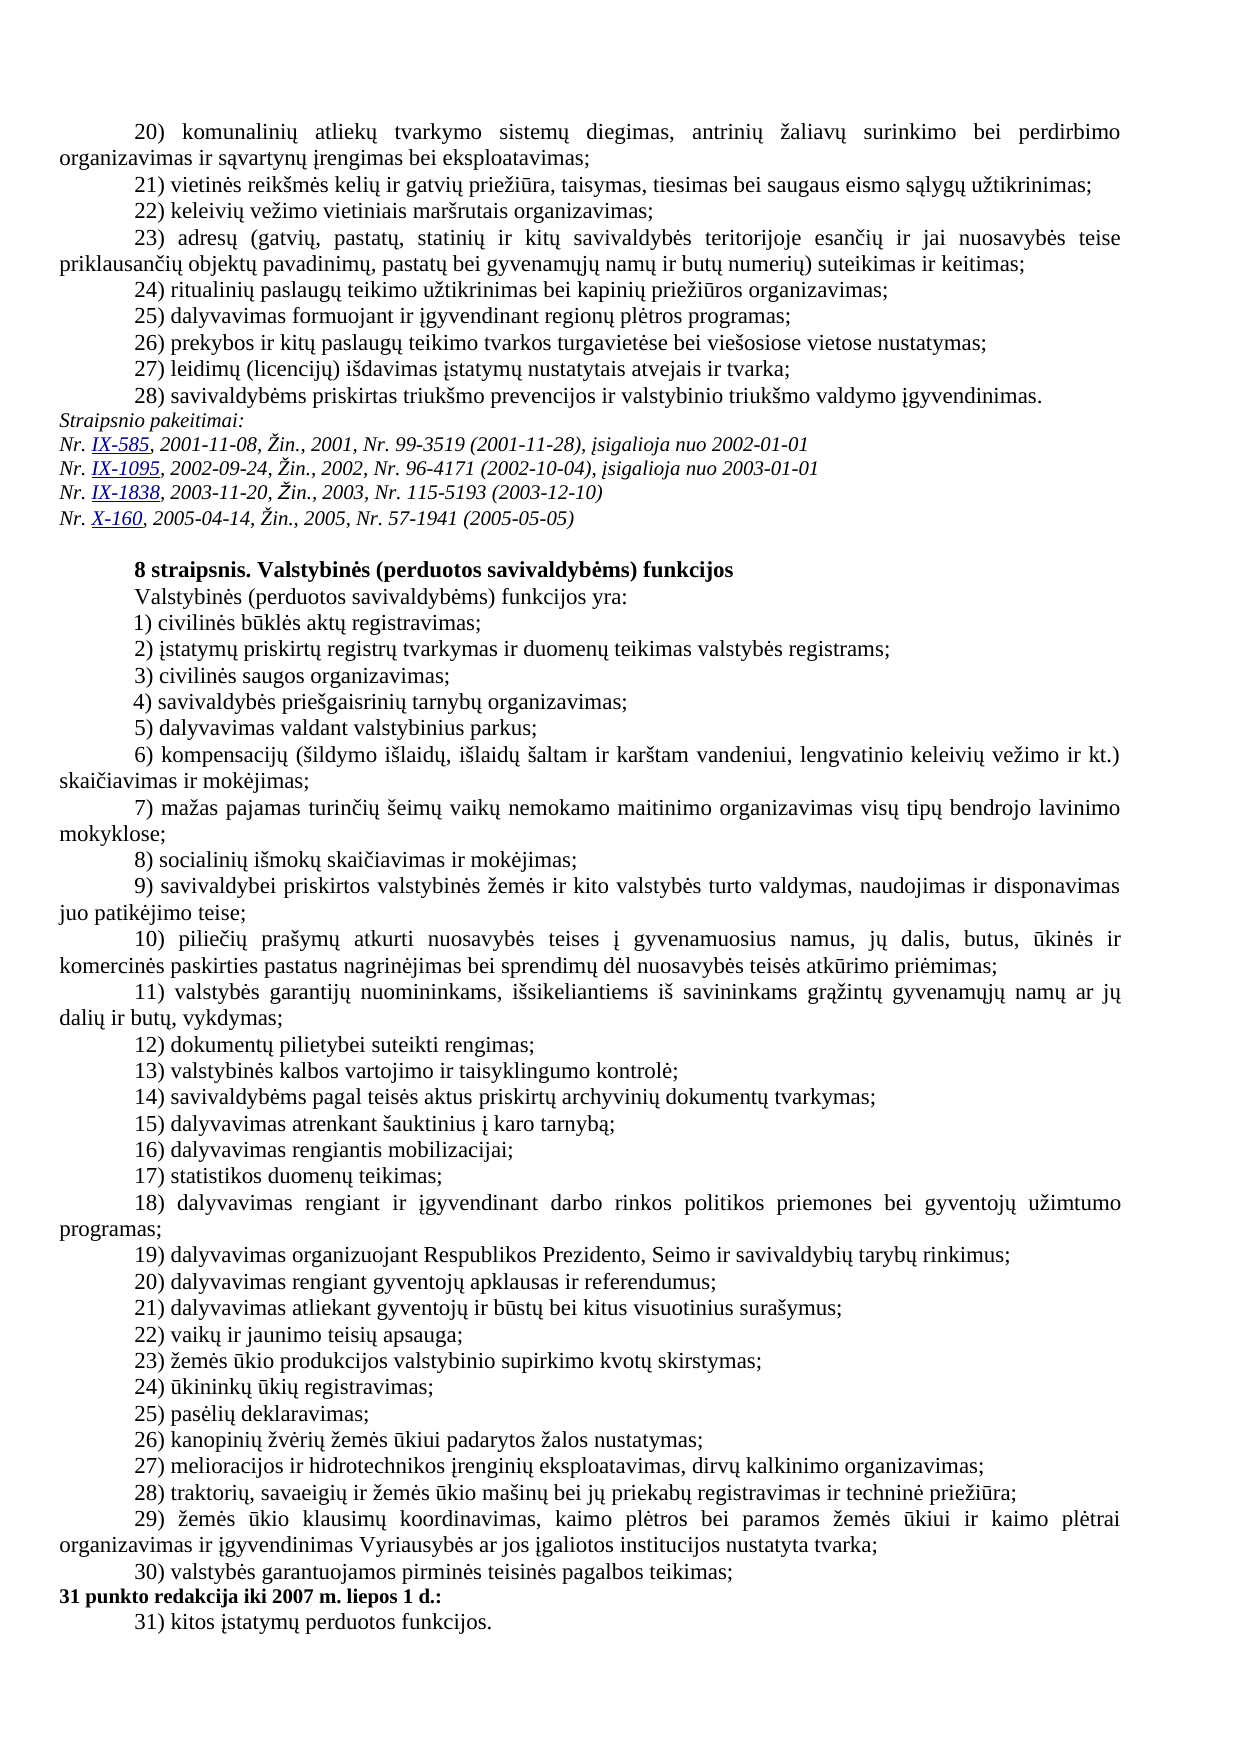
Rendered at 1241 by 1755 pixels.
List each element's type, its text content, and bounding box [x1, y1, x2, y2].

text 22) keleivių vežimo vietiniais maršrutais organizavimas; [59, 197, 1122, 223]
text 11) valstybės garantijų nuomininkams, išsikeliantiems iš savininkams grąžintų gyvenamųjų namų ar jų dalių ir butų, vykdymas; [59, 978, 1122, 1031]
text 24) ūkininkų ūkių registravimas; [59, 1373, 1122, 1400]
text 22) vaikų ir jaunimo teisių apsauga; [59, 1321, 1122, 1347]
text 25) dalyvavimas formuojant ir įgyvendinant regionų plėtros programas; [59, 303, 1122, 329]
text 10) piliečių prašymų atkurti nuosavybės teises į gyvenamuosius namus, jų dalis, butus, ūkinės ir komercinės paskirties pastatus nagrinėjimas bei sprendimų dėl nuosavybės teisės atkūrimo priėmimas; [59, 925, 1122, 978]
text 31 punkto redakcija iki 2007 m. liepos 1 d.: [59, 1584, 1122, 1608]
text Nr. IX-1095, 2002-09-24, Žin., 2002, Nr. 96-4171 (2002-10-04), įsigalioja nuo 2003-01-01 [59, 456, 1122, 480]
text 8) socialinių išmokų skaičiavimas ir mokėjimas; [59, 846, 1122, 873]
text 27) melioracijos ir hidrotechnikos įrenginių eksploatavimas, dirvų kalkinimo organizavimas; [59, 1452, 1122, 1479]
text 20) dalyvavimas rengiant gyventojų apklausas ir referendumus; [59, 1268, 1122, 1294]
text Nr. IX-585, 2001-11-08, Žin., 2001, Nr. 99-3519 (2001-11-28), įsigalioja nuo 2002-01-01 [59, 432, 1122, 456]
text 9) savivaldybei priskirtos valstybinės žemės ir kito valstybės turto valdymas, naudojimas ir disponavimas juo patikėjimo teise; [59, 873, 1122, 925]
text 1) civilinės būklės aktų registravimas; [59, 609, 1122, 635]
text 14) savivaldybėms pagal teisės aktus priskirtų archyvinių dokumentų tvarkymas; [59, 1083, 1122, 1110]
text 17) statistikos duomenų teikimas; [59, 1162, 1122, 1189]
text Valstybinės (perduotos savivaldybėms) funkcijos yra: [59, 583, 1122, 609]
text 26) kanopinių žvėrių žemės ūkiui padarytos žalos nustatymas; [59, 1426, 1122, 1452]
text Straipsnio pakeitimai: [59, 408, 1122, 432]
text Nr. X-160, 2005-04-14, Žin., 2005, Nr. 57-1941 (2005-05-05) [59, 506, 1122, 530]
text 28) traktorių, savaeigių ir žemės ūkio mašinų bei jų priekabų registravimas ir techninė priežiūra; [59, 1479, 1122, 1505]
text 16) dalyvavimas rengiantis mobilizacijai; [59, 1136, 1122, 1162]
text 19) dalyvavimas organizuojant Respublikos Prezidento, Seimo ir savivaldybių tarybų rinkimus; [59, 1242, 1122, 1268]
text Nr. IX-1838, 2003-11-20, Žin., 2003, Nr. 115-5193 (2003-12-10) [59, 480, 1122, 506]
text 30) valstybės garantuojamos pirminės teisinės pagalbos teikimas; [59, 1558, 1122, 1584]
text 6) kompensacijų (šildymo išlaidų, išlaidų šaltam ir karštam vandeniui, lengvatinio keleivių vežimo ir kt.) skaičiavimas ir mokėjimas; [59, 741, 1122, 793]
text 23) žemės ūkio produkcijos valstybinio supirkimo kvotų skirstymas; [59, 1347, 1122, 1373]
text 25) pasėlių deklaravimas; [59, 1400, 1122, 1426]
text 12) dokumentų pilietybei suteikti rengimas; [59, 1031, 1122, 1057]
text 5) dalyvavimas valdant valstybinius parkus; [59, 714, 1122, 741]
text 13) valstybinės kalbos vartojimo ir taisyklingumo kontrolė; [59, 1057, 1122, 1083]
text 8 straipsnis. Valstybinės (perduotos savivaldybėms) funkcijos [59, 556, 1122, 583]
text 29) žemės ūkio klausimų koordinavimas, kaimo plėtros bei paramos žemės ūkiui ir kaimo plėtrai organizavimas ir įgyvendinimas Vyriausybės ar jos įgaliotos institucijos nustatyta tvarka; [59, 1505, 1122, 1558]
text 2) įstatymų priskirtų registrų tvarkymas ir duomenų teikimas valstybės registrams; [59, 635, 1122, 662]
text 23) adresų (gatvių, pastatų, statinių ir kitų savivaldybės teritorijoje esančių ir jai nuosavybės teise priklausančių objektų pavadinimų, pastatų bei gyvenamųjų namų ir butų numerių) suteikimas ir keitimas; [59, 223, 1122, 276]
text 27) leidimų (licencijų) išdavimas įstatymų nustatytais atvejais ir tvarka; [59, 355, 1122, 382]
text 3) civilinės saugos organizavimas; [59, 662, 1122, 688]
text 4) savivaldybės priešgaisrinių tarnybų organizavimas; [59, 688, 1122, 714]
text 26) prekybos ir kitų paslaugų teikimo tvarkos turgavietėse bei viešosiose vietose nustatymas; [59, 329, 1122, 355]
text 7) mažas pajamas turinčių šeimų vaikų nemokamo maitinimo organizavimas visų tipų bendrojo lavinimo mokyklose; [59, 793, 1122, 846]
text 21) vietinės reikšmės kelių ir gatvių priežiūra, taisymas, tiesimas bei saugaus eismo sąlygų užtikrinimas; [59, 171, 1122, 197]
text 28) savivaldybėms priskirtas triukšmo prevencijos ir valstybinio triukšmo valdymo įgyvendinimas. [59, 382, 1122, 408]
text 31) kitos įstatymų perduotos funkcijos. [59, 1608, 1122, 1634]
text 18) dalyvavimas rengiant ir įgyvendinant darbo rinkos politikos priemones bei gyventojų užimtumo programas; [59, 1189, 1122, 1242]
text 24) ritualinių paslaugų teikimo užtikrinimas bei kapinių priežiūros organizavimas; [59, 276, 1122, 303]
text 15) dalyvavimas atrenkant šauktinius į karo tarnybą; [59, 1110, 1122, 1136]
text 20) komunalinių atliekų tvarkymo sistemų diegimas, antrinių žaliavų surinkimo bei perdirbimo organizavimas ir sąvartynų įrengimas bei eksploatavimas; [59, 118, 1122, 171]
text 21) dalyvavimas atliekant gyventojų ir būstų bei kitus visuotinius surašymus; [59, 1294, 1122, 1321]
